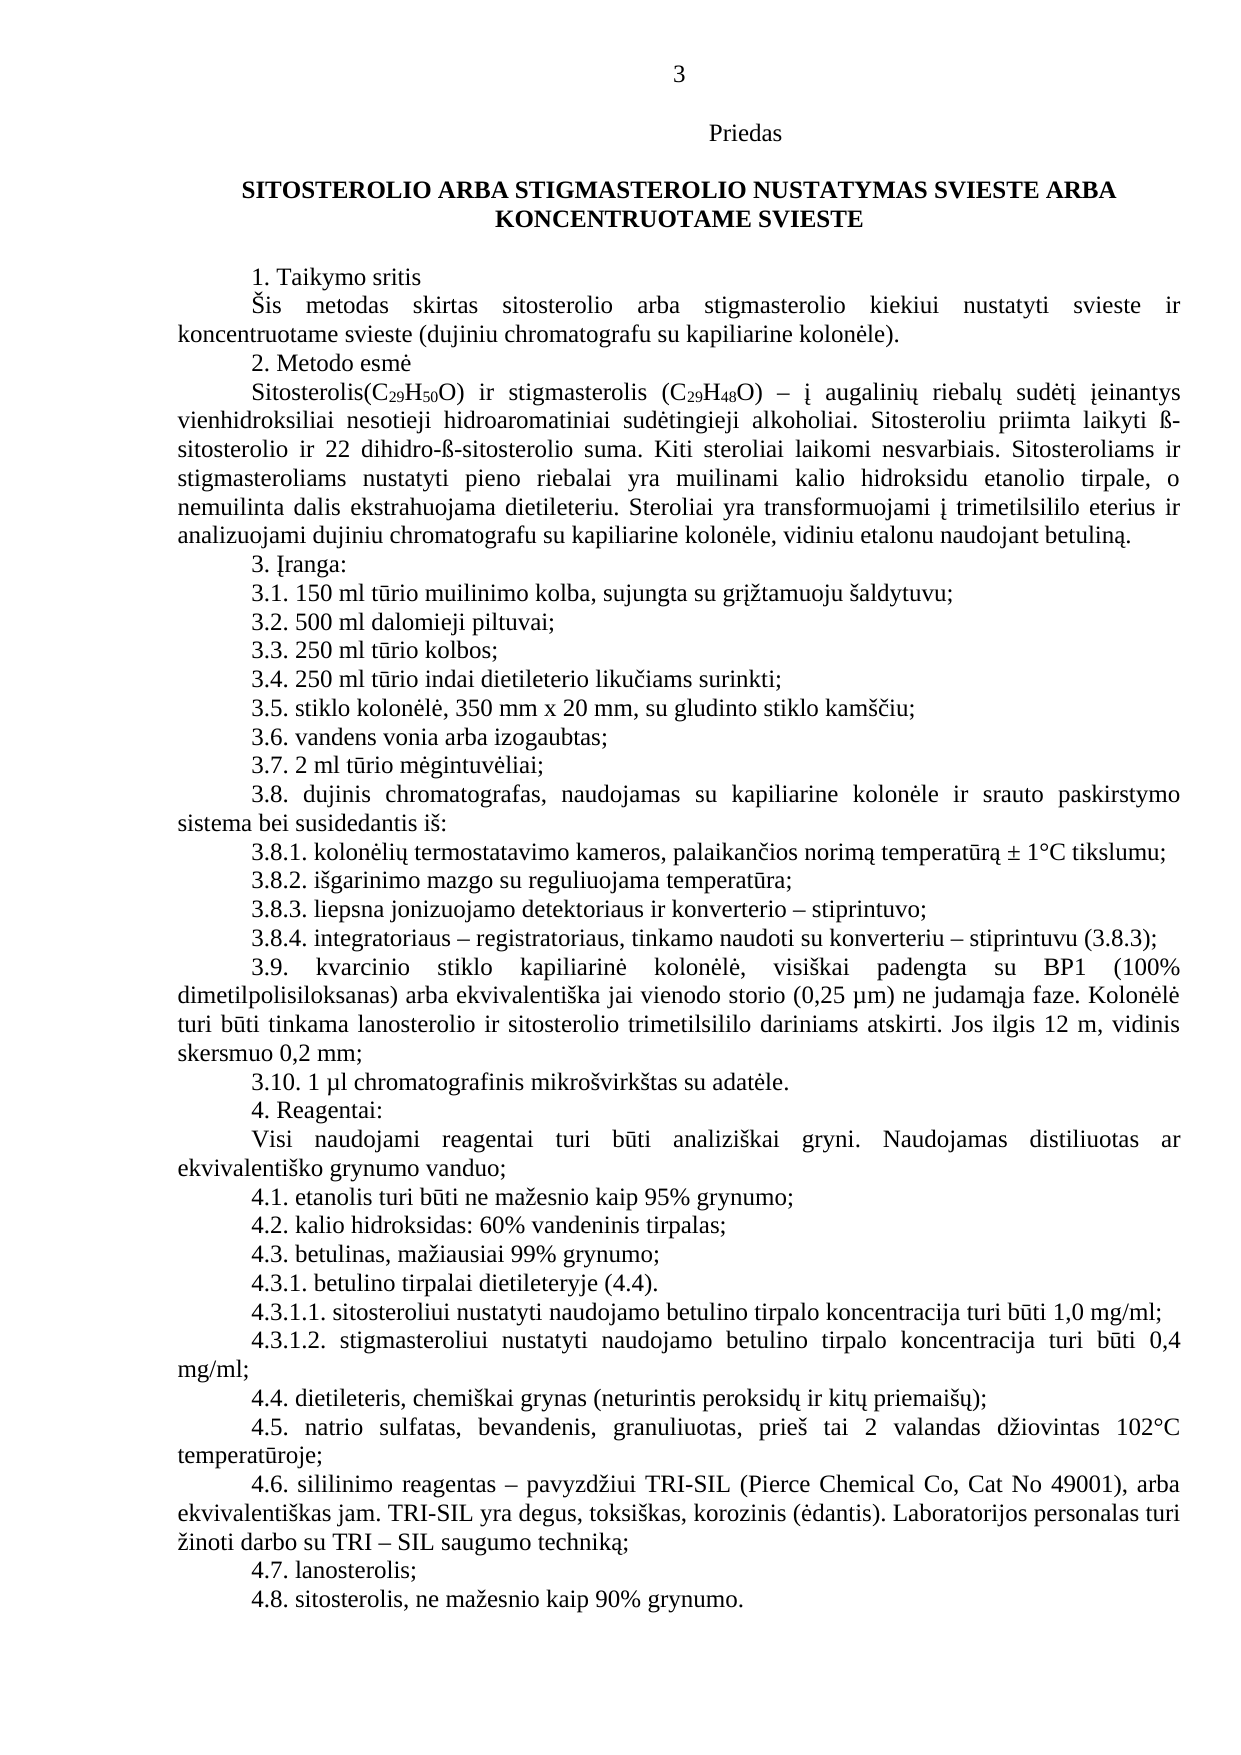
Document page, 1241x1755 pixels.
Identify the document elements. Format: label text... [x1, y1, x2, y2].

text 3.4. 250 ml tūrio indai dietileterio likučiams surinkti; [177, 664, 1181, 693]
text 3.7. 2 ml tūrio mėgintuvėliai; [177, 751, 1181, 779]
text 4. Reagentai: [177, 1096, 1181, 1124]
text SITOSTEROLIO ARBA STIGMASTEROLIO NUSTATYMAS SVIESTE ARBA KONCENTRUOTAME SVIESTE [177, 176, 1181, 233]
text 4.4. dietileteris, chemiškai grynas (neturintis peroksidų ir kitų priemaišų); [177, 1383, 1181, 1412]
text Priedas [177, 118, 1181, 147]
text 4.3.1.2. stigmasteroliui nustatyti naudojamo betulino tirpalo koncentracija turi būti 0,4 mg/ml; [177, 1326, 1181, 1383]
text 3.8.4. integratoriaus – registratoriaus, tinkamo naudoti su konverteriu – stiprintuvu (3.8.3); [177, 923, 1181, 952]
text 3.5. stiklo kolonėlė, 350 mm x 20 mm, su gludinto stiklo kamščiu; [177, 693, 1181, 722]
text 3.8.3. liepsna jonizuojamo detektoriaus ir konverterio – stiprintuvo; [177, 894, 1181, 923]
text 3. Įranga: [177, 549, 1181, 578]
text 3.2. 500 ml dalomieji piltuvai; [177, 607, 1181, 636]
text Sitosterolis(C29H50O) ir stigmasterolis (C29H48O) – į augalinių riebalų sudėtį įeinantys vienhidroksiliai nesotieji hidroaromatiniai sudėtingieji alkoholiai. Sitosteroliu priimta laikyti ß- sitosterolio ir 22 dihidro-ß-sitosterolio suma. Kiti steroliai laikomi nesvarbiais. Sitosteroliams ir stigmasteroliams nustatyti pieno riebalai yra muilinami kalio hidroksidu etanolio tirpale, o nemuilinta dalis ekstrahuojama dietileteriu. Steroliai yra transformuojami į trimetilsililo eterius ir analizuojami dujiniu chromatografu su kapiliarine kolonėle, vidiniu etalonu naudojant betuliną. [177, 377, 1181, 549]
text 4.3.1. betulino tirpalai dietileteryje (4.4). [177, 1268, 1181, 1297]
text 3.10. 1 µl chromatografinis mikrošvirkštas su adatėle. [177, 1067, 1181, 1096]
text 4.3. betulinas, mažiausiai 99% grynumo; [177, 1239, 1181, 1268]
text 3.8.2. išgarinimo mazgo su reguliuojama temperatūra; [177, 866, 1181, 894]
text 3.8.1. kolonėlių termostatavimo kameros, palaikančios norimą temperatūrą ± 1°C tikslumu; [177, 837, 1181, 866]
text 4.1. etanolis turi būti ne mažesnio kaip 95% grynumo; [177, 1182, 1181, 1211]
text 4.8. sitosterolis, ne mažesnio kaip 90% grynumo. [177, 1584, 1181, 1613]
text 3.3. 250 ml tūrio kolbos; [177, 636, 1181, 664]
text 3.8. dujinis chromatografas, naudojamas su kapiliarine kolonėle ir srauto paskirstymo sistema bei susidedantis iš: [177, 779, 1181, 837]
text Šis metodas skirtas sitosterolio arba stigmasterolio kiekiui nustatyti svieste ir koncentruotame svieste (dujiniu chromatografu su kapiliarine kolonėle). [177, 291, 1181, 348]
text 4.2. kalio hidroksidas: 60% vandeninis tirpalas; [177, 1211, 1181, 1239]
text 3.9. kvarcinio stiklo kapiliarinė kolonėlė, visiškai padengta su BP1 (100% dimetilpolisiloksanas) arba ekvivalentiška jai vienodo storio (0,25 µm) ne judamąja faze. Kolonėlė turi būti tinkama lanosterolio ir sitosterolio trimetilsililo dariniams atskirti. Jos ilgis 12 m, vidinis skersmuo 0,2 mm; [177, 952, 1181, 1067]
text 3.1. 150 ml tūrio muilinimo kolba, sujungta su grįžtamuoju šaldytuvu; [177, 578, 1181, 607]
text 1. Taikymo sritis [177, 262, 1181, 291]
text Visi naudojami reagentai turi būti analiziškai gryni. Naudojamas distiliuotas ar ekvivalentiško grynumo vanduo; [177, 1124, 1181, 1182]
text 4.5. natrio sulfatas, bevandenis, granuliuotas, prieš tai 2 valandas džiovintas 102°C temperatūroje; [177, 1412, 1181, 1469]
text 3.6. vandens vonia arba izogaubtas; [177, 722, 1181, 751]
text 4.6. sililinimo reagentas – pavyzdžiui TRI-SIL (Pierce Chemical Co, Cat No 49001), arba ekvivalentiškas jam. TRI-SIL yra degus, toksiškas, korozinis (ėdantis). Laboratorijos personalas turi žinoti darbo su TRI – SIL saugumo techniką; [177, 1469, 1181, 1556]
text 4.3.1.1. sitosteroliui nustatyti naudojamo betulino tirpalo koncentracija turi būti 1,0 mg/ml; [177, 1297, 1181, 1326]
text 2. Metodo esmė [177, 348, 1181, 377]
text 4.7. lanosterolis; [177, 1556, 1181, 1584]
